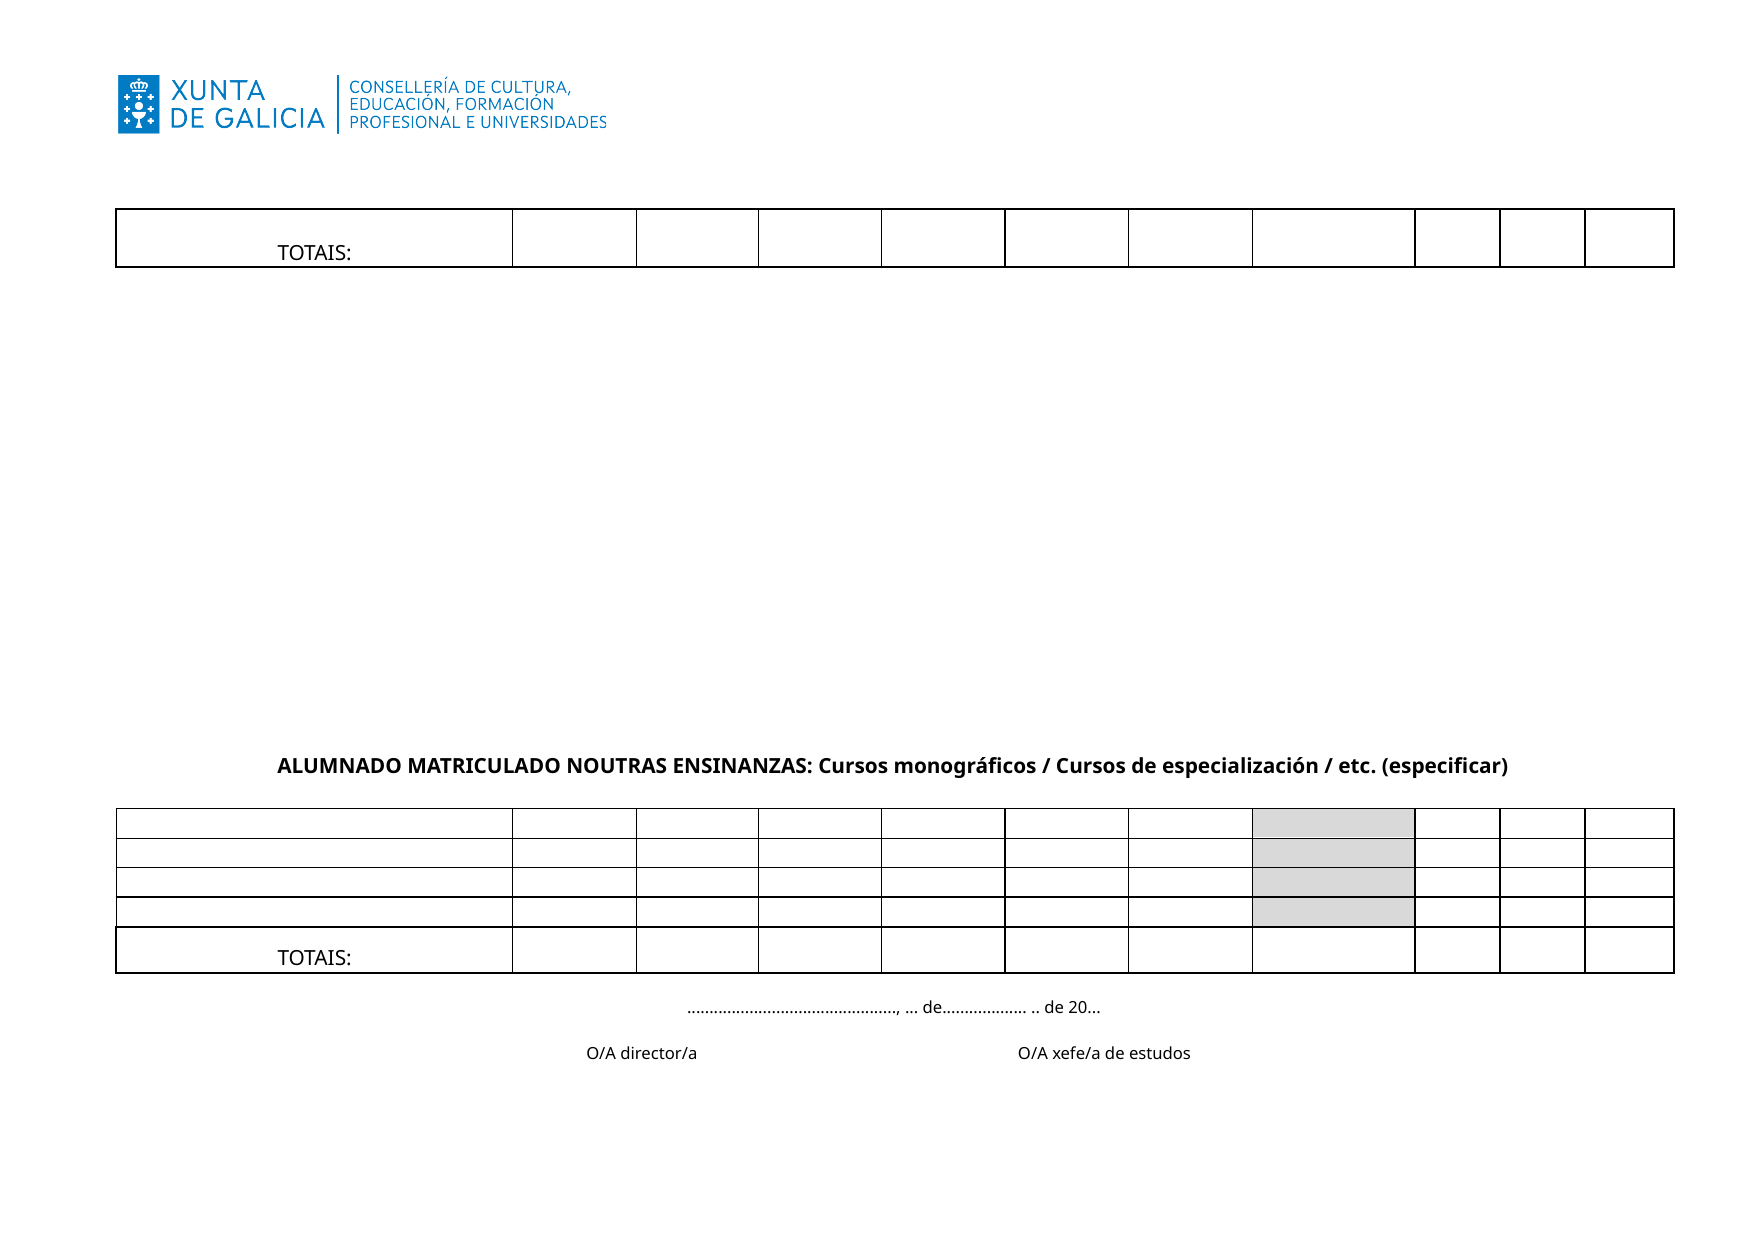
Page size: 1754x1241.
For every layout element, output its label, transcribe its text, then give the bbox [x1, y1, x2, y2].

table_cell [1253, 839, 1414, 867]
table_cell [637, 839, 758, 867]
table_cell [882, 809, 1004, 837]
table_cell [1129, 868, 1252, 896]
table_cell [759, 928, 881, 972]
text O/A director/a O/A xefe/a de estudos [118, 1041, 1659, 1064]
table_cell [1670, 268, 1674, 808]
table_cell [637, 928, 758, 972]
table_cell [1129, 809, 1252, 837]
table_cell [1253, 210, 1414, 266]
table_cell [1416, 898, 1499, 926]
table_cell [117, 868, 512, 896]
table_cell [1006, 868, 1128, 896]
table_cell [759, 809, 881, 837]
table_cell [882, 928, 1004, 972]
table_cell TOTAIS: [117, 210, 512, 266]
table_cell [1416, 809, 1499, 837]
table_cell [1129, 898, 1252, 926]
table_cell [759, 839, 881, 867]
table_cell [1253, 868, 1414, 896]
table_cell [637, 868, 758, 896]
table_cell [1129, 210, 1252, 266]
table_cell [637, 898, 758, 926]
table_cell [759, 898, 881, 926]
table_cell [513, 928, 636, 972]
table_cell [1006, 898, 1128, 926]
table_cell [759, 868, 881, 896]
table_cell [1586, 809, 1673, 837]
table_cell [1006, 928, 1128, 972]
table_cell [882, 839, 1004, 867]
table_cell [882, 210, 1004, 266]
table_cell [1416, 839, 1499, 867]
table_cell [882, 868, 1004, 896]
table_cell [1129, 839, 1252, 867]
table_cell [1006, 210, 1128, 266]
table_cell [1586, 898, 1673, 926]
table_cell ..............................................., ... de................... .. de 20... [113, 206, 1675, 1041]
table_cell [117, 809, 512, 837]
table_cell [1416, 210, 1499, 266]
table_cell [1416, 868, 1499, 896]
table_cell [1129, 928, 1252, 972]
table_cell [513, 809, 636, 837]
table_cell [1006, 839, 1128, 867]
picture [118, 75, 607, 134]
table_cell [1586, 210, 1673, 266]
table_cell [513, 898, 636, 926]
table_cell [882, 898, 1004, 926]
table_cell [1675, 206, 1679, 1041]
table_cell [513, 210, 636, 266]
table_cell [1501, 868, 1584, 896]
table_cell [117, 898, 512, 926]
table_cell [1501, 928, 1584, 972]
table_cell [1501, 210, 1584, 266]
table_cell [513, 868, 636, 896]
table_cell [759, 210, 881, 266]
table_cell [513, 839, 636, 867]
table_cell [1501, 839, 1584, 867]
table_cell [1586, 839, 1673, 867]
table_cell [1416, 928, 1499, 972]
table_cell TOTAIS: [117, 928, 512, 972]
table_cell [1501, 809, 1584, 837]
table_cell [1586, 928, 1673, 972]
table_cell [1501, 898, 1584, 926]
table_cell [1006, 809, 1128, 837]
table_cell [117, 839, 512, 867]
table_cell ALUMNADO MATRICULADO NOUTRAS ENSINANZAS: Cursos monográficos / Cursos de especialización / etc. (especificar) [116, 268, 1670, 808]
table_cell [1586, 868, 1673, 896]
table_cell [637, 809, 758, 837]
table_cell [1253, 928, 1414, 972]
table_cell [637, 210, 758, 266]
table_cell [1253, 809, 1414, 837]
table_cell [1253, 898, 1414, 926]
